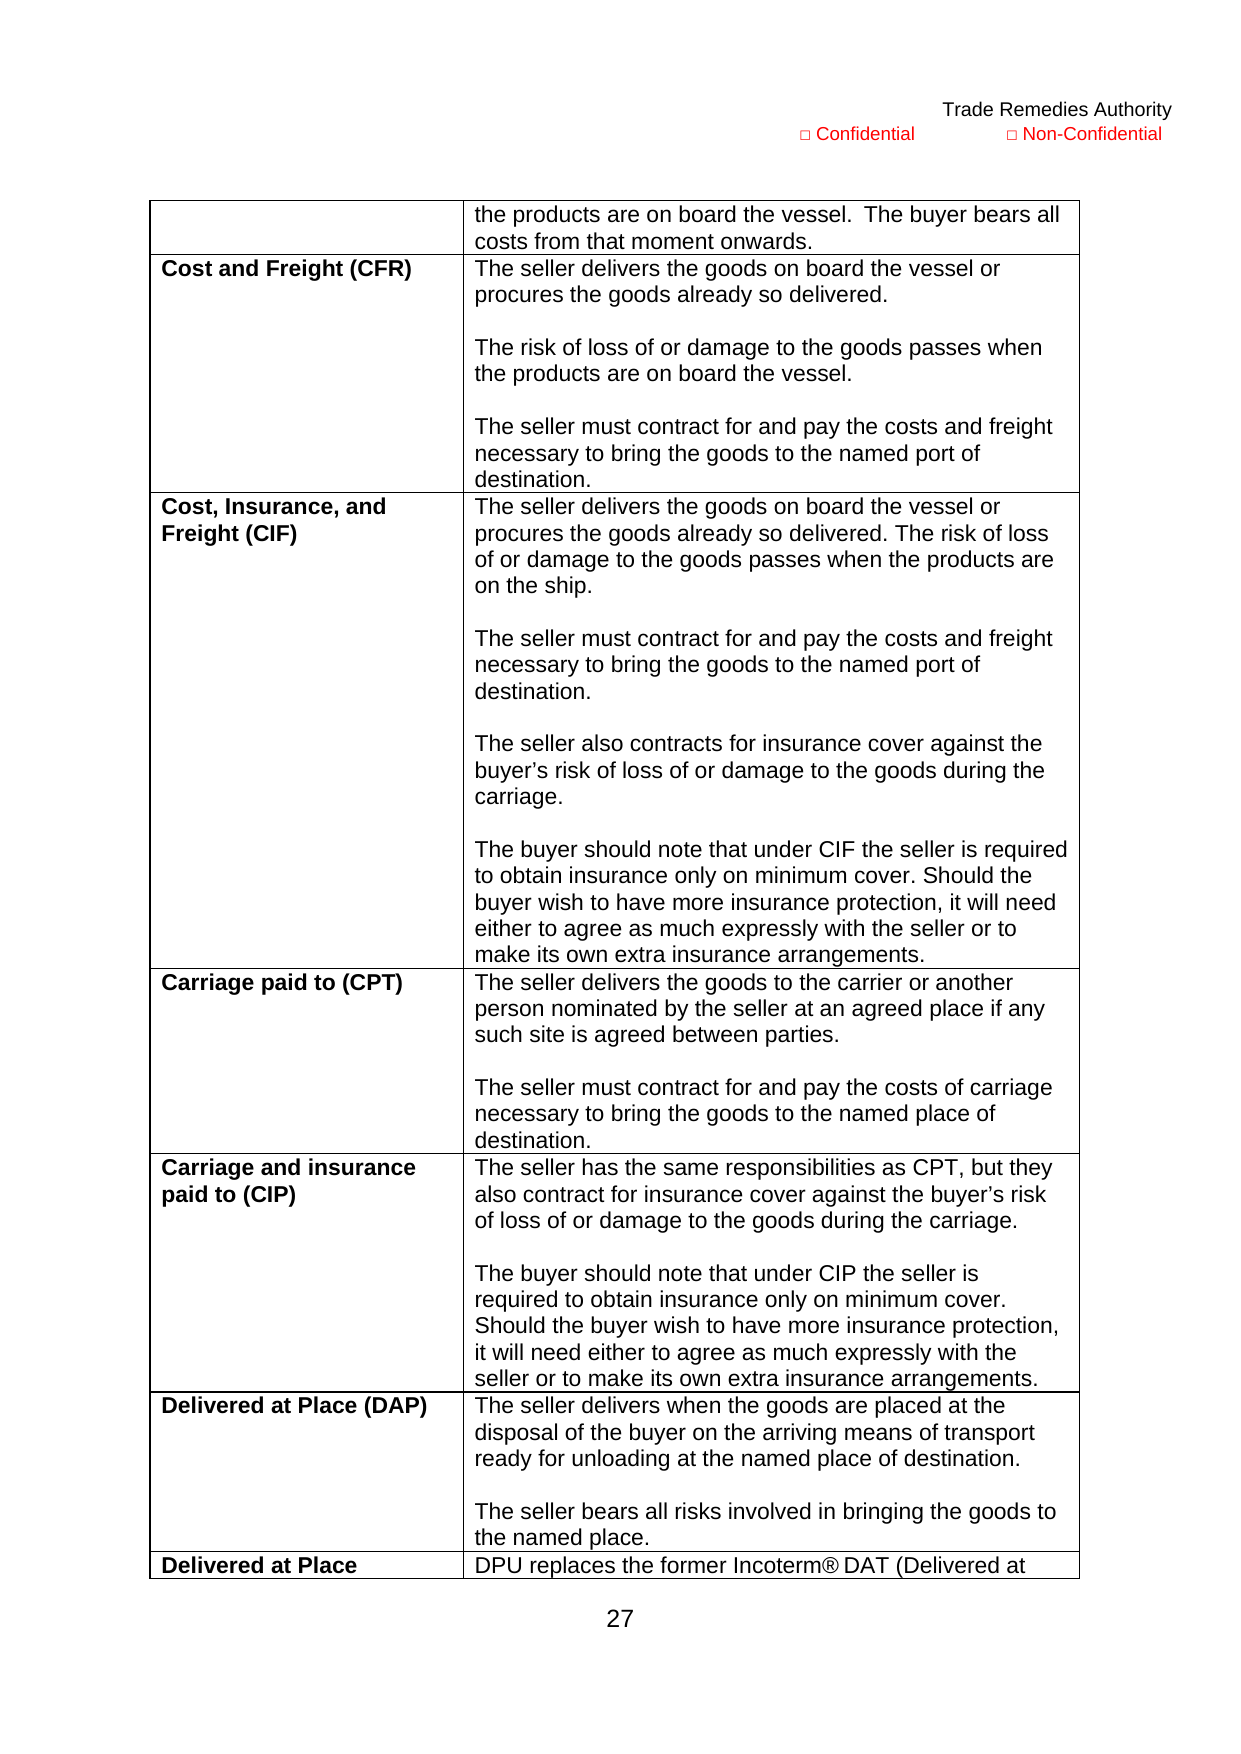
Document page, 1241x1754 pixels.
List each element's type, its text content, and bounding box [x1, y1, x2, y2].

table_cell Cost and Freight (CFR) [151, 255, 463, 492]
table_cell Delivered at Place (DAP) [151, 1393, 463, 1551]
table_cell The seller delivers when the goods are placed at the disposal of the buyer on the arriving means of transport ready for unloading at the named place of destination. The seller bears all risks involved in bringing the goods to the named place. [464, 1393, 1079, 1551]
table_cell Carriage and insurance paid to (CIP) [151, 1154, 463, 1391]
table_cell The seller has the same responsibilities as CPT, but they also contract for insurance cover against the buyer’s risk of loss of or damage to the goods during the carriage. The buyer should note that under CIP the seller is required to obtain insurance only on minimum cover. Should the buyer wish to have more insurance protection, it will need either to agree as much expressly with the seller or to make its own extra insurance arrangements. [464, 1154, 1079, 1391]
table_cell DPU replaces the former Incoterm® DAT (Delivered at [464, 1552, 1079, 1578]
table_cell The seller delivers the goods on board the vessel or procures the goods already so delivered. The risk of loss of or damage to the goods passes when the products are on the ship. The seller must contract for and pay the costs and freight necessary to bring the goods to the named port of destination. The seller also contracts for insurance cover against the buyer’s risk of loss of or damage to the goods during the carriage. The buyer should note that under CIF the seller is required to obtain insurance only on minimum cover. Should the buyer wish to have more insurance protection, it will need either to agree as much expressly with the seller or to make its own extra insurance arrangements. [464, 493, 1079, 968]
table_cell Carriage paid to (CPT) [151, 969, 463, 1153]
table_cell Delivered at Place [151, 1552, 463, 1578]
table_cell The seller delivers the goods on board the vessel or procures the goods already so delivered. The risk of loss of or damage to the goods passes when the products are on board the vessel. The seller must contract for and pay the costs and freight necessary to bring the goods to the named port of destination. [464, 255, 1079, 492]
table_cell The seller delivers the goods to the carrier or another person nominated by the seller at an agreed place if any such site is agreed between parties. The seller must contract for and pay the costs of carriage necessary to bring the goods to the named place of destination. [464, 969, 1079, 1153]
table_cell Cost, Insurance, and Freight (CIF) [151, 493, 463, 968]
table_cell the products are on board the vessel. The buyer bears all costs from that moment onwards. [464, 201, 1079, 254]
table_cell [151, 201, 463, 254]
